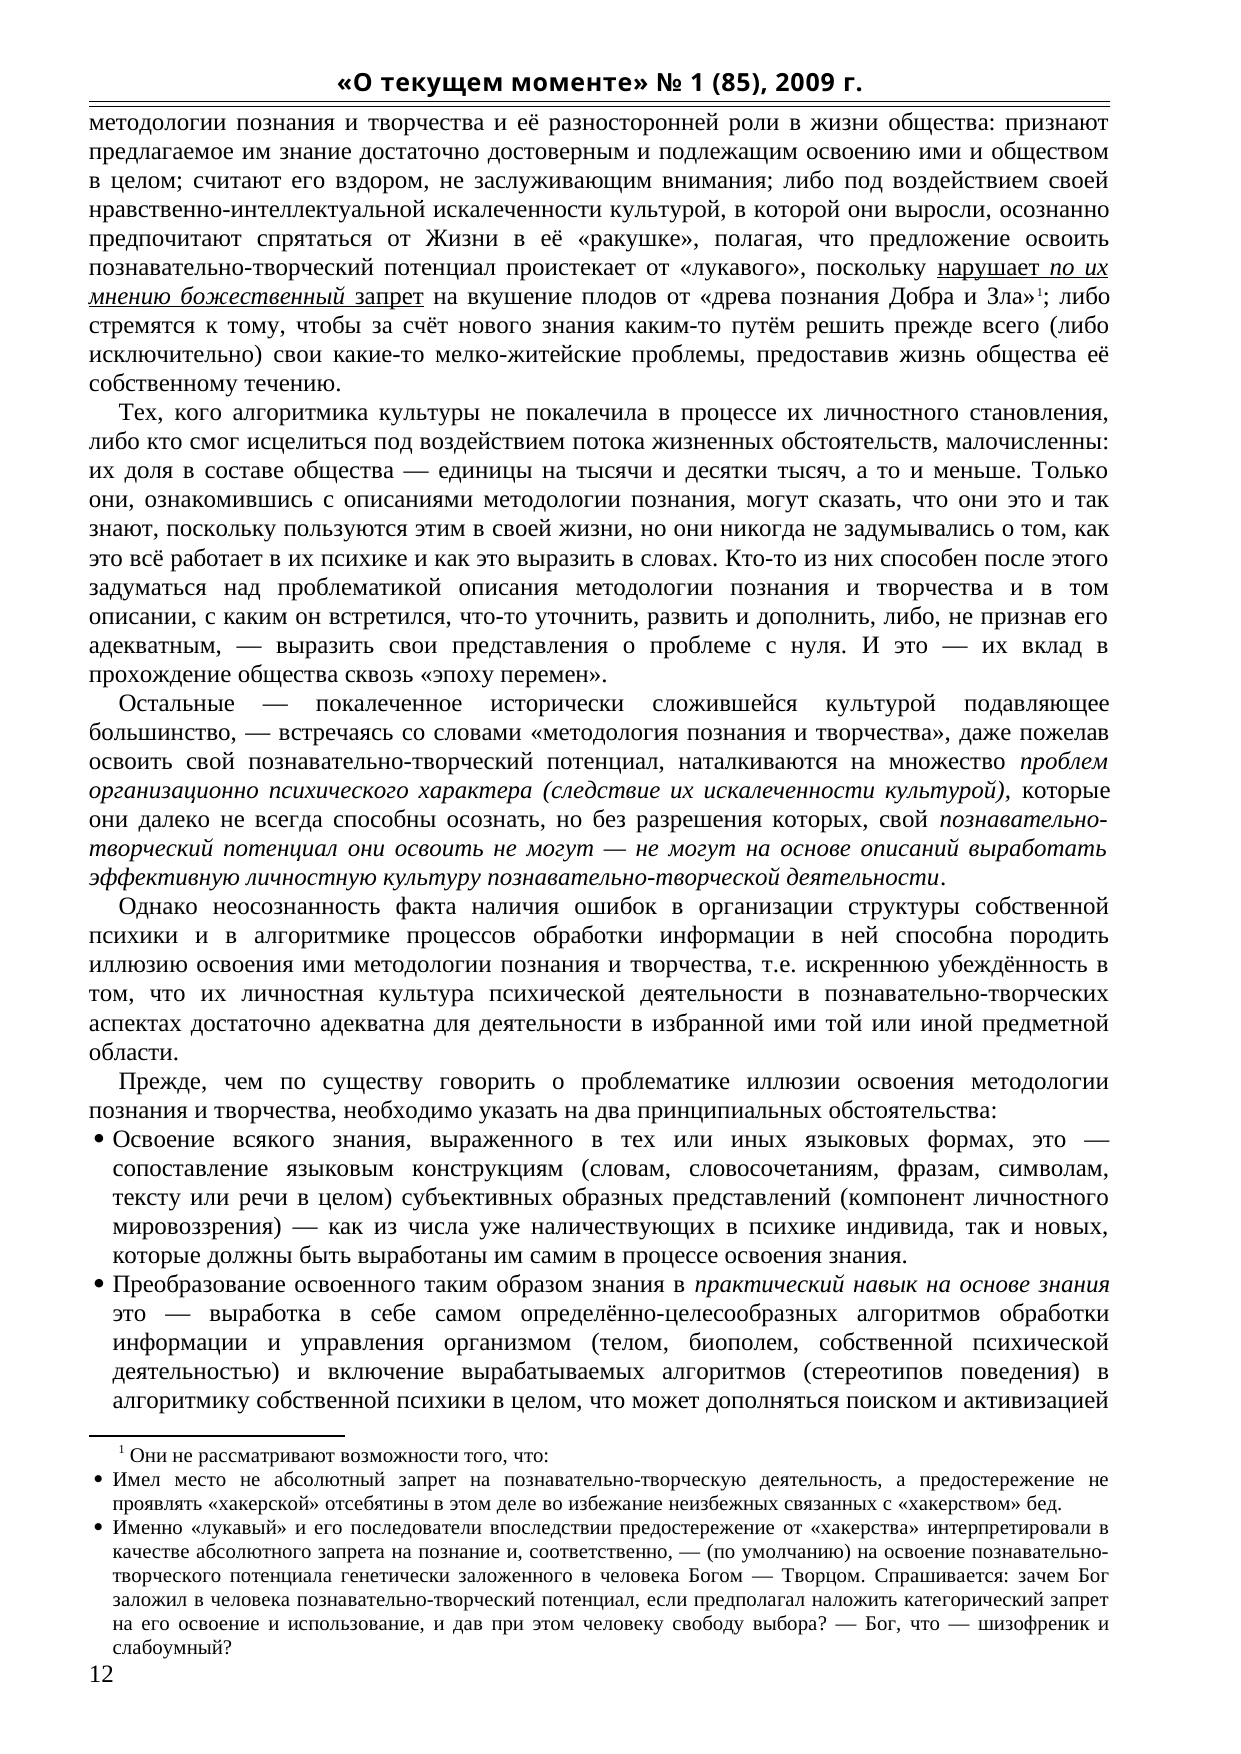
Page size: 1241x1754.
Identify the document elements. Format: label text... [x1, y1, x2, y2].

text методологии познания и творчества и её разносторонней роли в жизни общества: признают предлагаемое им знание достаточно достоверным и подлежащим освоению ими и обществом в целом; считают его вздором, не заслуживающим внимания; либо под воздействием своей нравственно-интеллектуальной искалеченности культурой, в которой они выросли, осознанно предпочитают спрятаться от Жизни в её «ракушке», полагая, что предложение освоить познавательно-творческий потенциал проистекает от «лукавого», поскольку нарушает по их мнению божественный запрет на вкушение плодов от «древа познания Добра и Зла»; либо стремятся к тому, чтобы за счёт нового знания каким-то путём решить прежде всего (либо исключительно) свои какие-то мелко-житейские проблемы, предоставив жизнь общества её собственному течению. [89, 107, 1110, 397]
list Именно «лукавый» и его последователи впоследствии предостережение от «хакерства» интерпретировали в качестве абсолютного запрета на познание и, соответственно, — (по умолчанию) на освоение познавательно-творческого потенциала генетически заложенного в человека Богом — Творцом. Спрашивается: зачем Бог заложил в человека познавательно-творческий потенциал, если предполагал наложить категорический запрет на его освоение и использование, и дав при этом человеку свободу выбора? — Бог, что — шизофреник и слабоумный? [94, 1515, 1110, 1659]
text Остальные — покалеченное исторически сложившейся культурой подавляющее большинство, — встречаясь со словами «методология познания и творчества», даже пожелав освоить свой познавательно-творческий потенциал, наталкиваются на множество проблем организационно психического характера (следствие их искалеченности культурой), которые они далеко не всегда способны осознать, но без разрешения которых, свой познавательно-творческий потенциал они освоить не могут — не могут на основе описаний выработать эффективную личностную культуру познавательно-творческой деятельности. [89, 688, 1110, 891]
text Тех, кого алгоритмика культуры не покалечила в процессе их личностного становления, либо кто смог исцелиться под воздействием потока жизненных обстоятельств, малочисленны: их доля в составе общества — единицы на тысячи и десятки тысяч, а то и меньше. Только они, ознакомившись с описаниями методологии познания, могут сказать, что они это и так знают, поскольку пользуются этим в своей жизни, но они никогда не задумывались о том, как это всё работает в их психике и как это выразить в словах. Кто-то из них способен после этого задуматься над проблематикой описания методологии познания и творчества и в том описании, с каким он встретился, что-то уточнить, развить и дополнить, либо, не признав его адекватным, — выразить свои представления о проблеме с нуля. И это — их вклад в прохождение общества сквозь «эпоху перемен». [89, 397, 1110, 688]
list Освоение всякого знания, выраженного в тех или иных языковых формах, это — сопоставление языковым конструкциям (словам, словосочетаниям, фразам, символам, тексту или речи в целом) субъективных образных представлений (компонент личностного мировоззрения) — как из числа уже наличествующих в психике индивида, так и новых, которые должны быть выработаны им самим в процессе освоения знания. [94, 1124, 1110, 1269]
text Они не рассматривают возможности того, что: [89, 1442, 1110, 1467]
list Имел место не абсолютный запрет на познавательно-творческую деятельность, а предостережение не проявлять «хакерской» отсебятины в этом деле во избежание неизбежных связанных с «хакерством» бед. [94, 1467, 1110, 1515]
text Прежде, чем по существу говорить о проблематике иллюзии освоения методологии познания и творчества, необходимо указать на два принципиальных обстоятельства: [89, 1066, 1110, 1124]
list Преобразование освоенного таким образом знания в практический навык на основе знания это — выработка в себе самом определённо-целесообразных алгоритмов обработки информации и управления организмом (телом, биополем, собственной психической деятельностью) и включение вырабатываемых алгоритмов (стереотипов поведения) в алгоритмику собственной психики в целом, что может дополняться поиском и активизацией [94, 1269, 1110, 1414]
text Однако неосознанность факта наличия ошибок в организации структуры собственной психики и в алгоритмике процессов обработки информации в ней способна породить иллюзию освоения ими методологии познания и творчества, т.е. искреннюю убеждённость в том, что их личностная культура психической деятельности в познавательно-творческих аспектах достаточно адекватна для деятельности в избранной ими той или иной предметной области. [89, 891, 1110, 1066]
